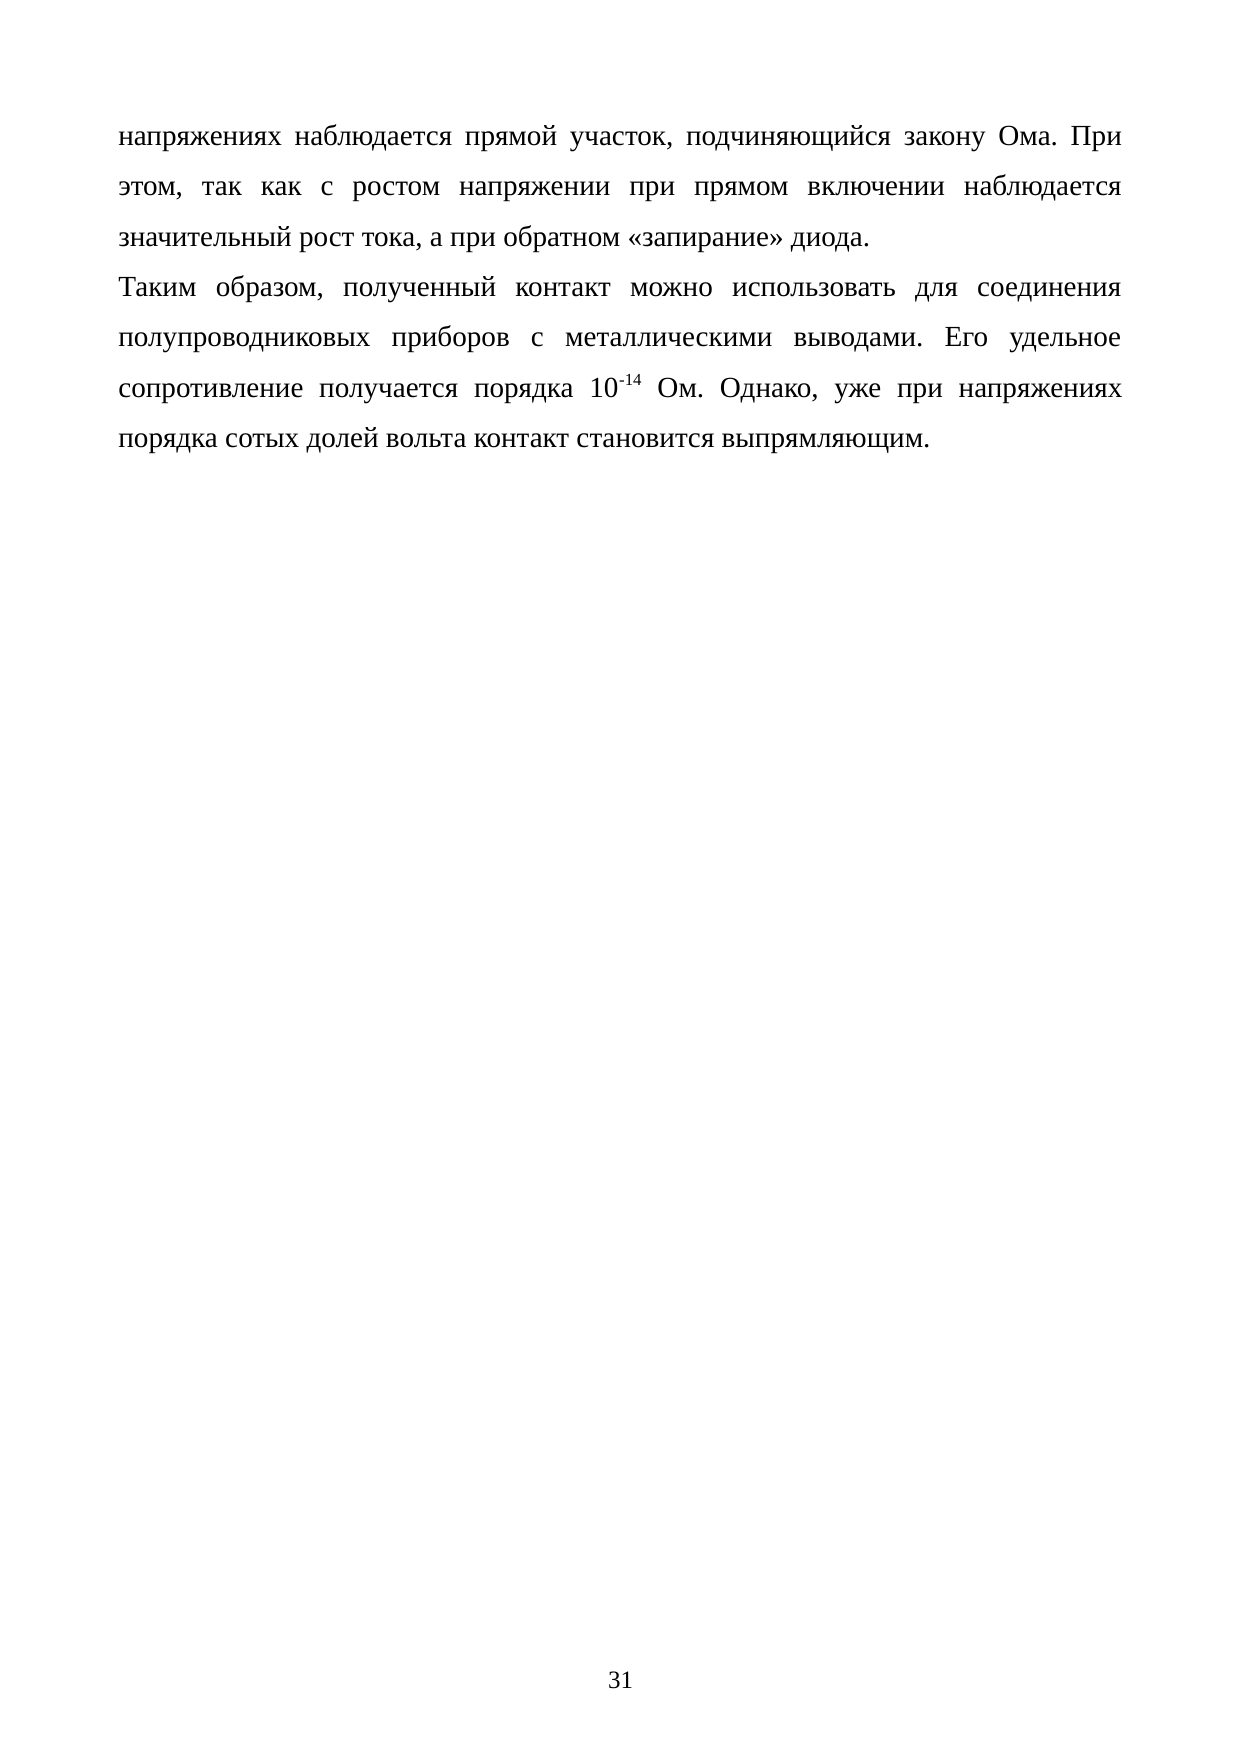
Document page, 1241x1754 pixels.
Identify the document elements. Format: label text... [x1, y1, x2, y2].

text На основании энергетических диаграмм, построенных в п. 7 было выяснено, что золото и антимонид индия, легированных теллуром образуют омический контакт с высотой барьера и энергией сродства полупроводника . Поэтому на вольт-амперной характеристике при небольших напряжениях наблюдается прямой участок, подчиняющийся закону Ома. При этом, так как с ростом напряжении при прямом включении наблюдается значительный рост тока, а при обратном «запирание» диода. [118, 118, 1122, 252]
text Таким образом, полученный контакт можно использовать для соединения полупроводниковых приборов с металлическими выводами. Его удельное сопротивление получается порядка 10-14 Ом. Однако, уже при напряжениях порядка сотых долей вольта контакт становится выпрямляющим. [118, 269, 1122, 453]
